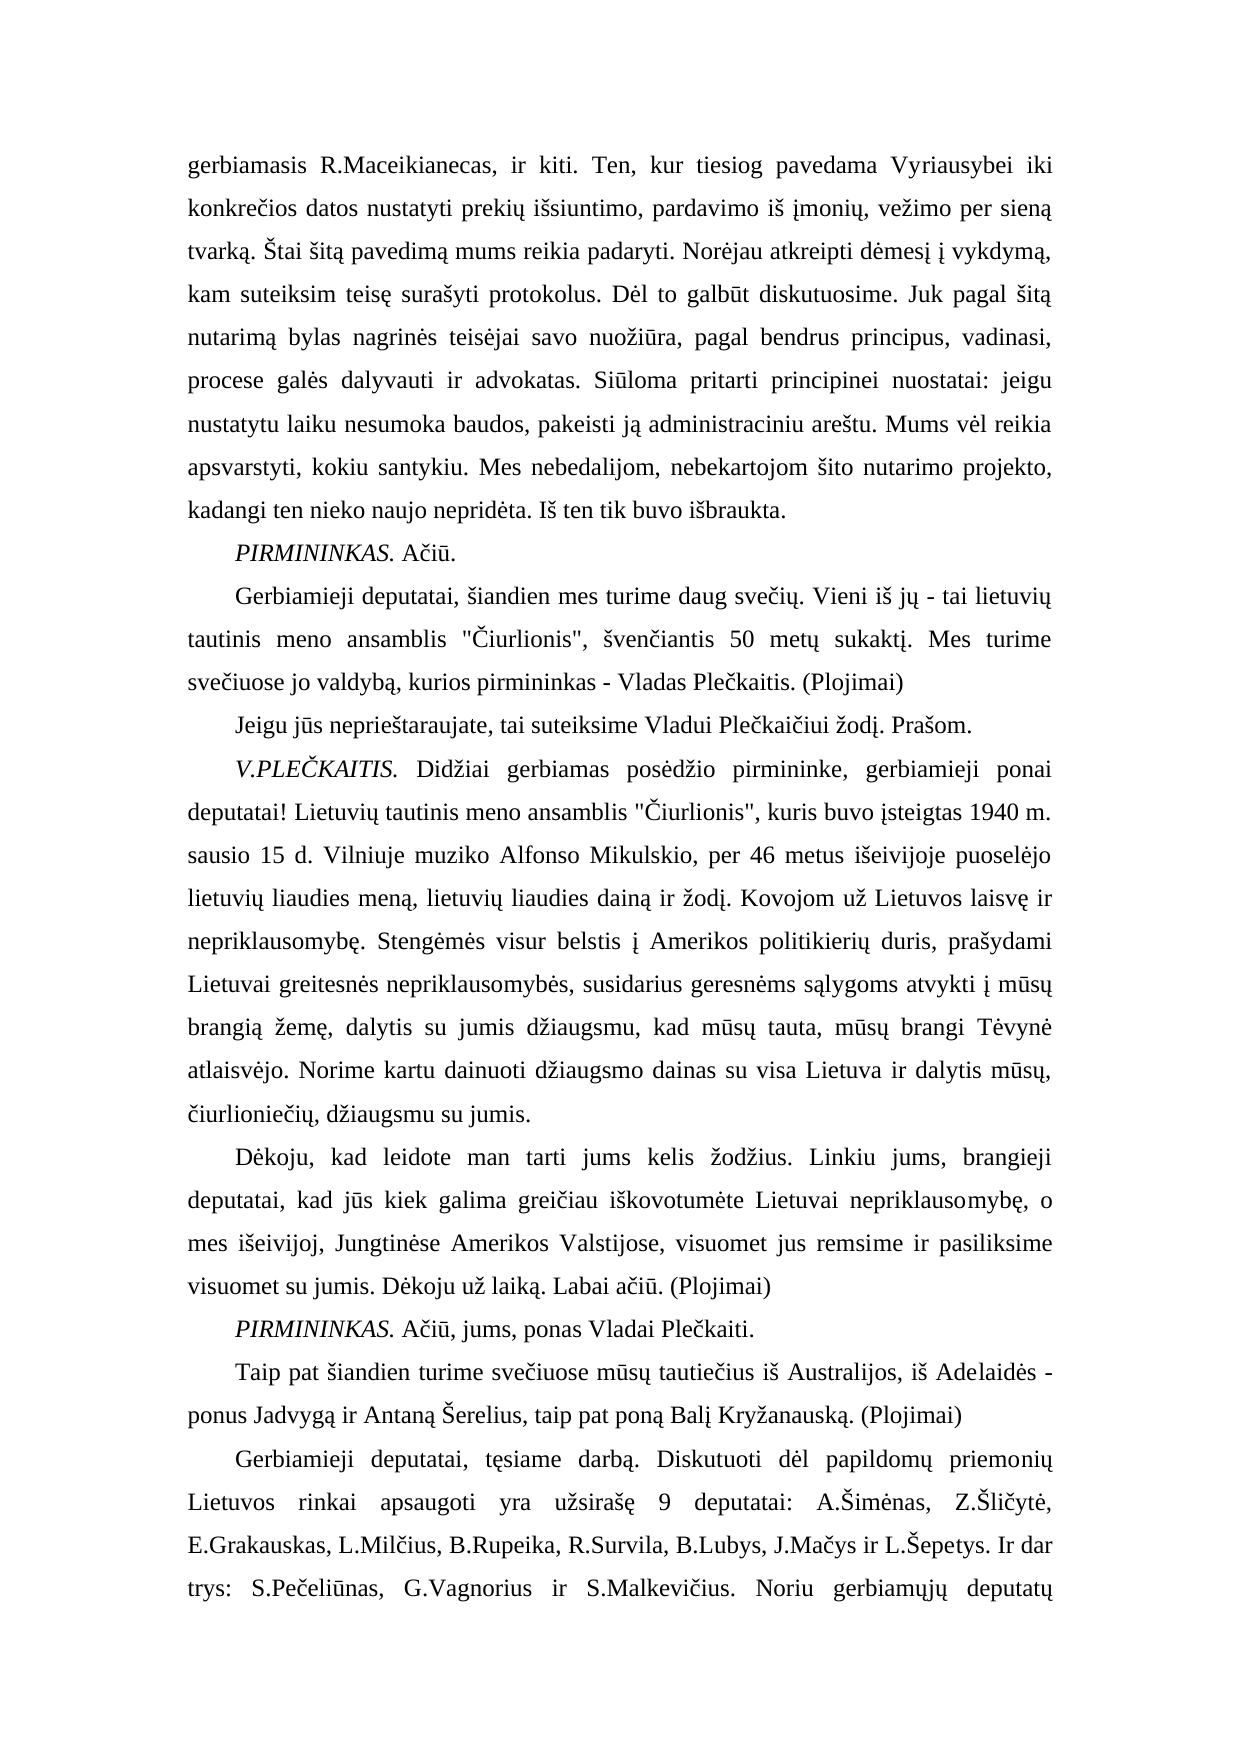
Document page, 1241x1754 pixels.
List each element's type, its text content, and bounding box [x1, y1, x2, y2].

text Dėkoju, kad leidote man tarti jums kelis žodžius. Linkiu jums, brangieji deputatai, kad jūs kiek galima greičiau iškovotumėte Lietuvai nepriklauso­mybę, o mes išeivijoj, Jungtinėse Amerikos Valstijose, visuomet jus remsi­me ir pasiliksime visuomet su jumis. Dėkoju už laiką. Labai ačiū. (Plojimai) [187, 1142, 1053, 1300]
text Gerbiamieji deputatai, tęsiame darbą. Diskutuoti dėl papildomų priemo­nių Lietuvos rinkai apsaugoti yra užsirašę 9 deputatai: A.Šimėnas, Z.Šličytė, E.Grakauskas, L.Milčius, B.Rupeika, R.Survila, B.Lubys, J.Mačys ir L.Šepe­tys. Ir dar trys: S.Pečeliūnas, G.Vagnorius ir S.Malkevičius. Noriu gerbiamų­jų deputatų [187, 1444, 1053, 1602]
text Gerbiamieji deputatai, šiandien mes turime daug svečių. Vieni iš jų - tai lietuvių tautinis meno ansamblis "Čiurlionis", švenčiantis 50 metų sukaktį. Mes turime svečiuose jo valdybą, kurios pirmininkas - Vladas Plečkaitis. (Plojimai) [187, 581, 1053, 696]
text PIRMININKAS. Ačiū. [187, 538, 1053, 567]
text gerbiamasis R.Maceikianecas, ir kiti. Ten, kur tiesiog pavedama Vy­riausybei iki konkrečios datos nustatyti prekių išsiuntimo, pardavimo iš įmonių, vežimo per sieną tvarką. Štai šitą pavedimą mums reikia padaryti. Norėjau atkreipti dėmesį į vykdymą, kam suteiksim teisę surašyti protokolus. Dėl to galbūt diskutuosime. Juk pagal šitą nutarimą bylas nagrinės teisėjai savo nuožiūra, pagal bendrus principus, vadinasi, procese galės dalyvauti ir advokatas. Siūloma pritarti principinei nuostatai: jeigu nustatytu laiku nesumoka baudos, pakeisti ją administraciniu areštu. Mums vėl reikia apsvarstyti, kokiu santykiu. Mes nebedalijom, nebekartojom šito nutarimo projekto, kadangi ten nieko naujo nepridėta. Iš ten tik buvo išbraukta. [187, 150, 1053, 524]
text V.PLEČKAITIS. Didžiai gerbiamas posėdžio pirmininke, gerbiamieji ponai deputatai! Lietuvių tautinis meno ansamblis "Čiurlionis", kuris buvo įsteigtas 1940 m. sausio 15 d. Vilniuje muziko Alfonso Mikulskio, per 46 metus išeivijoje puoselėjo lietuvių liaudies meną, lietuvių liaudies dainą ir žodį. Kovojom už Lietuvos laisvę ir nepriklausomybę. Stengėmės visur bels­tis į Amerikos politikierių duris, prašydami Lietuvai greitesnės nepriklauso­mybės, susidarius geresnėms sąlygoms atvykti į mūsų brangią žemę, dalytis su jumis džiaugsmu, kad mūsų tauta, mūsų brangi Tėvynė atlaisvėjo. Norime kartu dainuoti džiaugsmo dainas su visa Lietuva ir dalytis mūsų, čiurlionie­čių, džiaugsmu su jumis. [187, 754, 1053, 1127]
text PIRMININKAS. Ačiū, jums, ponas Vladai Plečkaiti. [187, 1314, 1053, 1343]
text Jeigu jūs neprieštaraujate, tai suteiksime Vladui Plečkaičiui žodį. Prašom. [187, 711, 1053, 739]
text Taip pat šiandien turime svečiuose mūsų tautiečius iš Australijos, iš Ade­laidės - ponus Jadvygą ir Antaną Šerelius, taip pat poną Balį Kryžanauską. (Plojimai) [187, 1357, 1053, 1429]
